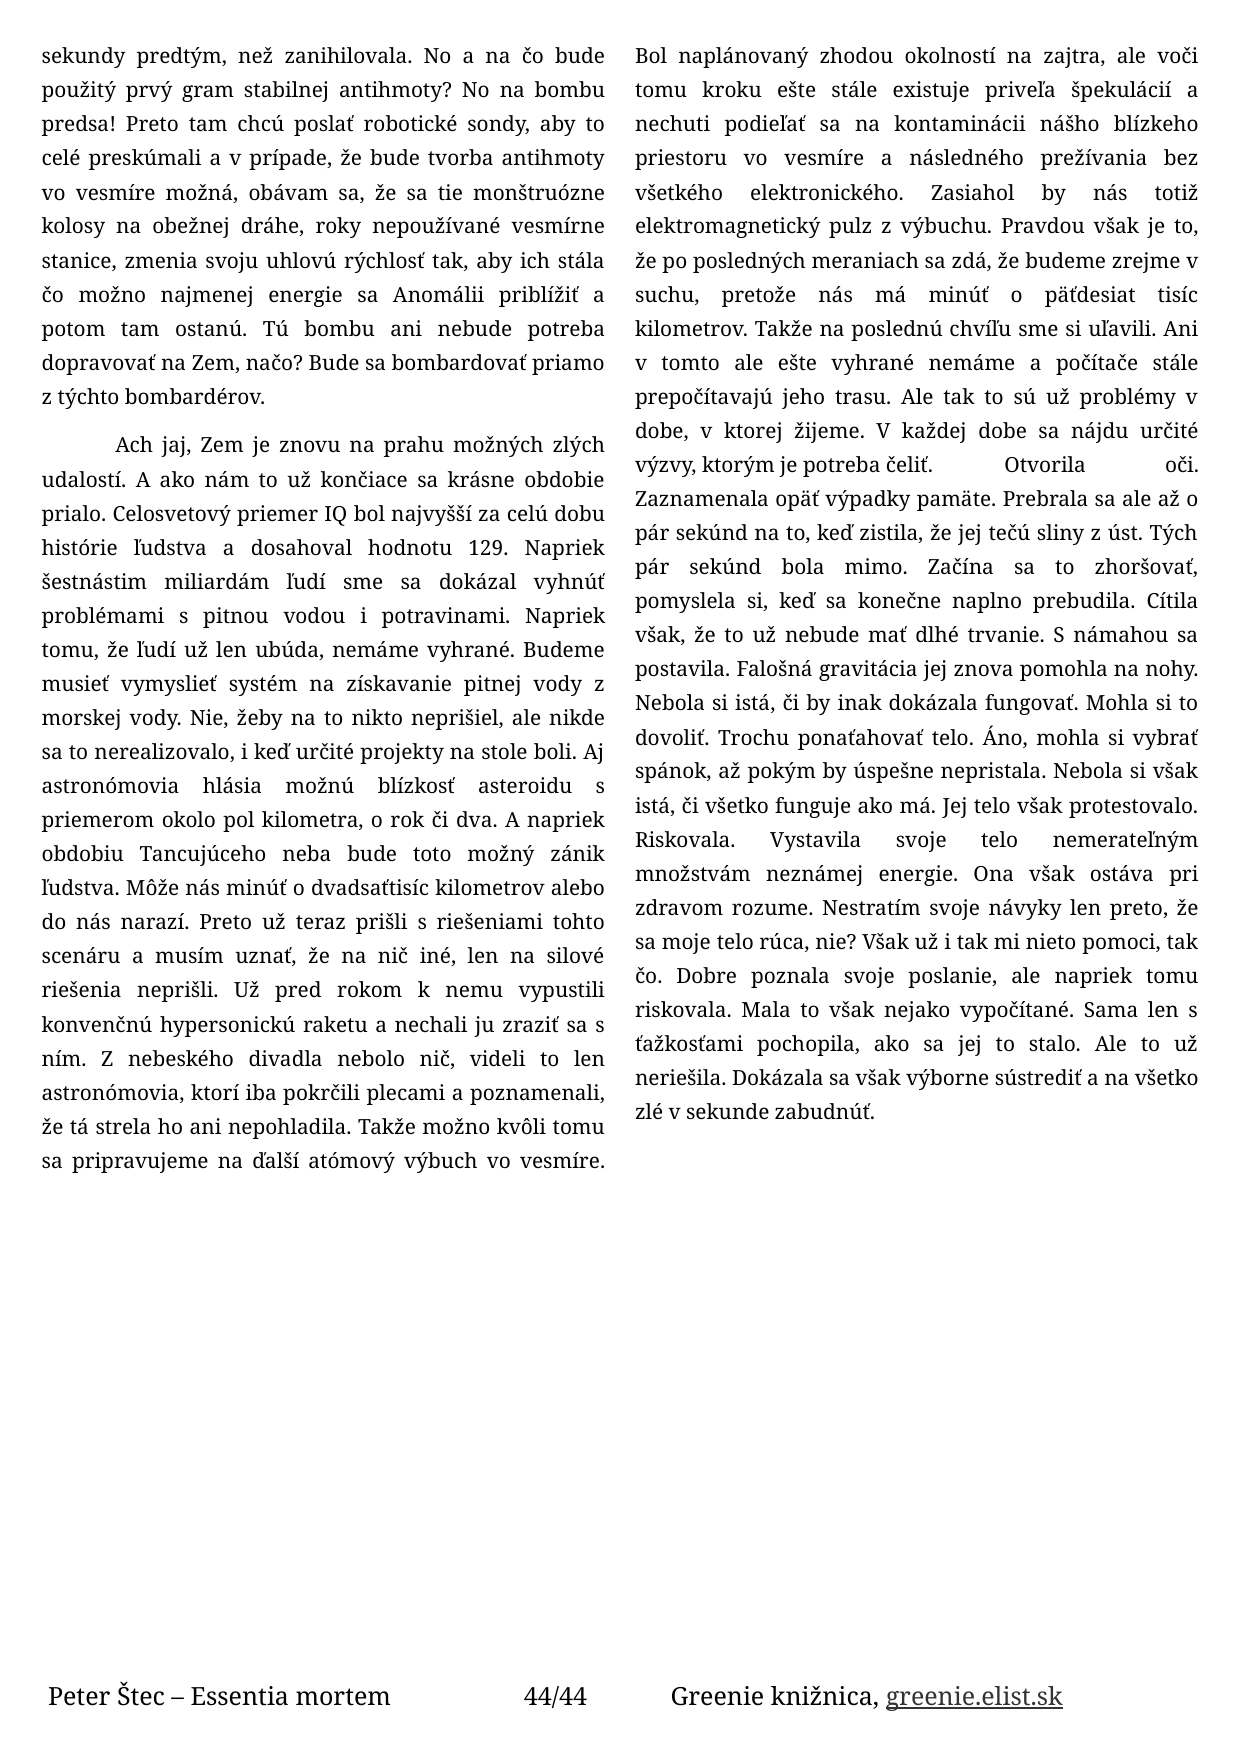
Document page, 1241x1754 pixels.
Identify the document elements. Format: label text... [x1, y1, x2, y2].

text Ach jaj, Zem je znovu na prahu možných zlých udalostí. A ako nám to už končiace sa krásne obdobie prialo. Celosvetový priemer IQ bol najvyšší za celú dobu histórie ľudstva a dosahoval hodnotu 129. Napriek šestnástim miliardám ľudí sme sa dokázal vyhnúť problémami s pitnou vodou i potravinami. Napriek tomu, že ľudí už len ubúda, nemáme vyhrané. Budeme musieť vymyslieť systém na získavanie pitnej vody z morskej vody. Nie, žeby na to nikto neprišiel, ale nikde sa to nerealizovalo, i keď určité projekty na stole boli. Aj astronómovia hlásia možnú blízkosť asteroidu s priemerom okolo pol kilometra, o rok či dva. A napriek obdobiu Tancujúceho neba bude toto možný zánik ľudstva. Môže nás minúť o dvadsaťtisíc kilometrov alebo do nás narazí. Preto už teraz prišli s riešeniami tohto scenáru a musím uznať, že na nič iné, len na silové riešenia neprišli. Už pred rokom k nemu vypustili konvenčnú hypersonickú raketu a nechali ju zraziť sa s ním. Z nebeského divadla nebolo nič, videli to len astronómovia, ktorí iba pokrčili plecami a poznamenali, že tá strela ho ani nepohladila. Takže možno kvôli tomu sa pripravujeme na ďalší atómový výbuch vo vesmíre. [41, 431, 605, 1174]
text Bol naplánovaný zhodou okolností na zajtra, ale voči tomu kroku ešte stále existuje priveľa špekulácií a nechuti podieľať sa na kontaminácii nášho blízkeho priestoru vo vesmíre a následného prežívania bez všetkého elektronického. Zasiahol by nás totiž elektromagnetický pulz z výbuchu. Pravdou však je to, že po posledných meraniach sa zdá, že budeme zrejme v suchu, pretože nás má minúť o päťdesiat tisíc kilometrov. Takže na poslednú chvíľu sme si uľavili. Ani v tomto ale ešte vyhrané nemáme a počítače stále prepočítavajú jeho trasu. Ale tak to sú už problémy v dobe, v ktorej žijeme. V každej dobe sa nájdu určité výzvy, ktorým je potreba čeliť. Otvorila oči. Zaznamenala opäť výpadky pamäte. Prebrala sa ale až o pár sekúnd na to, keď zistila, že jej tečú sliny z úst. Tých pár sekúnd bola mimo. Začína sa to zhoršovať, pomyslela si, keď sa konečne naplno prebudila. Cítila však, že to už nebude mať dlhé trvanie. S námahou sa postavila. Falošná gravitácia jej znova pomohla na nohy. Nebola si istá, či by inak dokázala fungovať. Mohla si to dovoliť. Trochu ponaťahovať telo. Áno, mohla si vybrať spánok, až pokým by úspešne nepristala. Nebola si však istá, či všetko funguje ako má. Jej telo však protestovalo. Riskovala. Vystavila svoje telo nemerateľným množstvám neznámej energie. Ona však ostáva pri zdravom rozume. Nestratím svoje návyky len preto, že sa moje telo rúca, nie? Však už i tak mi nieto pomoci, tak čo. Dobre poznala svoje poslanie, ale napriek tomu riskovala. Mala to však nejako vypočítané. Sama len s ťažkosťami pochopila, ako sa jej to stalo. Ale to už neriešila. Dokázala sa však výborne sústrediť a na všetko zlé v sekunde zabudnúť. [635, 41, 1199, 1126]
text sekundy predtým, než zanihilovala. No a na čo bude použitý prvý gram stabilnej antihmoty? No na bombu predsa! Preto tam chcú poslať robotické sondy, aby to celé preskúmali a v prípade, že bude tvorba antihmoty vo vesmíre možná, obávam sa, že sa tie monštruózne kolosy na obežnej dráhe, roky nepoužívané vesmírne stanice, zmenia svoju uhlovú rýchlosť tak, aby ich stála čo možno najmenej energie sa Anomálii priblížiť a potom tam ostanú. Tú bombu ani nebude potreba dopravovať na Zem, načo? Bude sa bombardovať priamo z týchto bombardérov. [41, 41, 605, 410]
